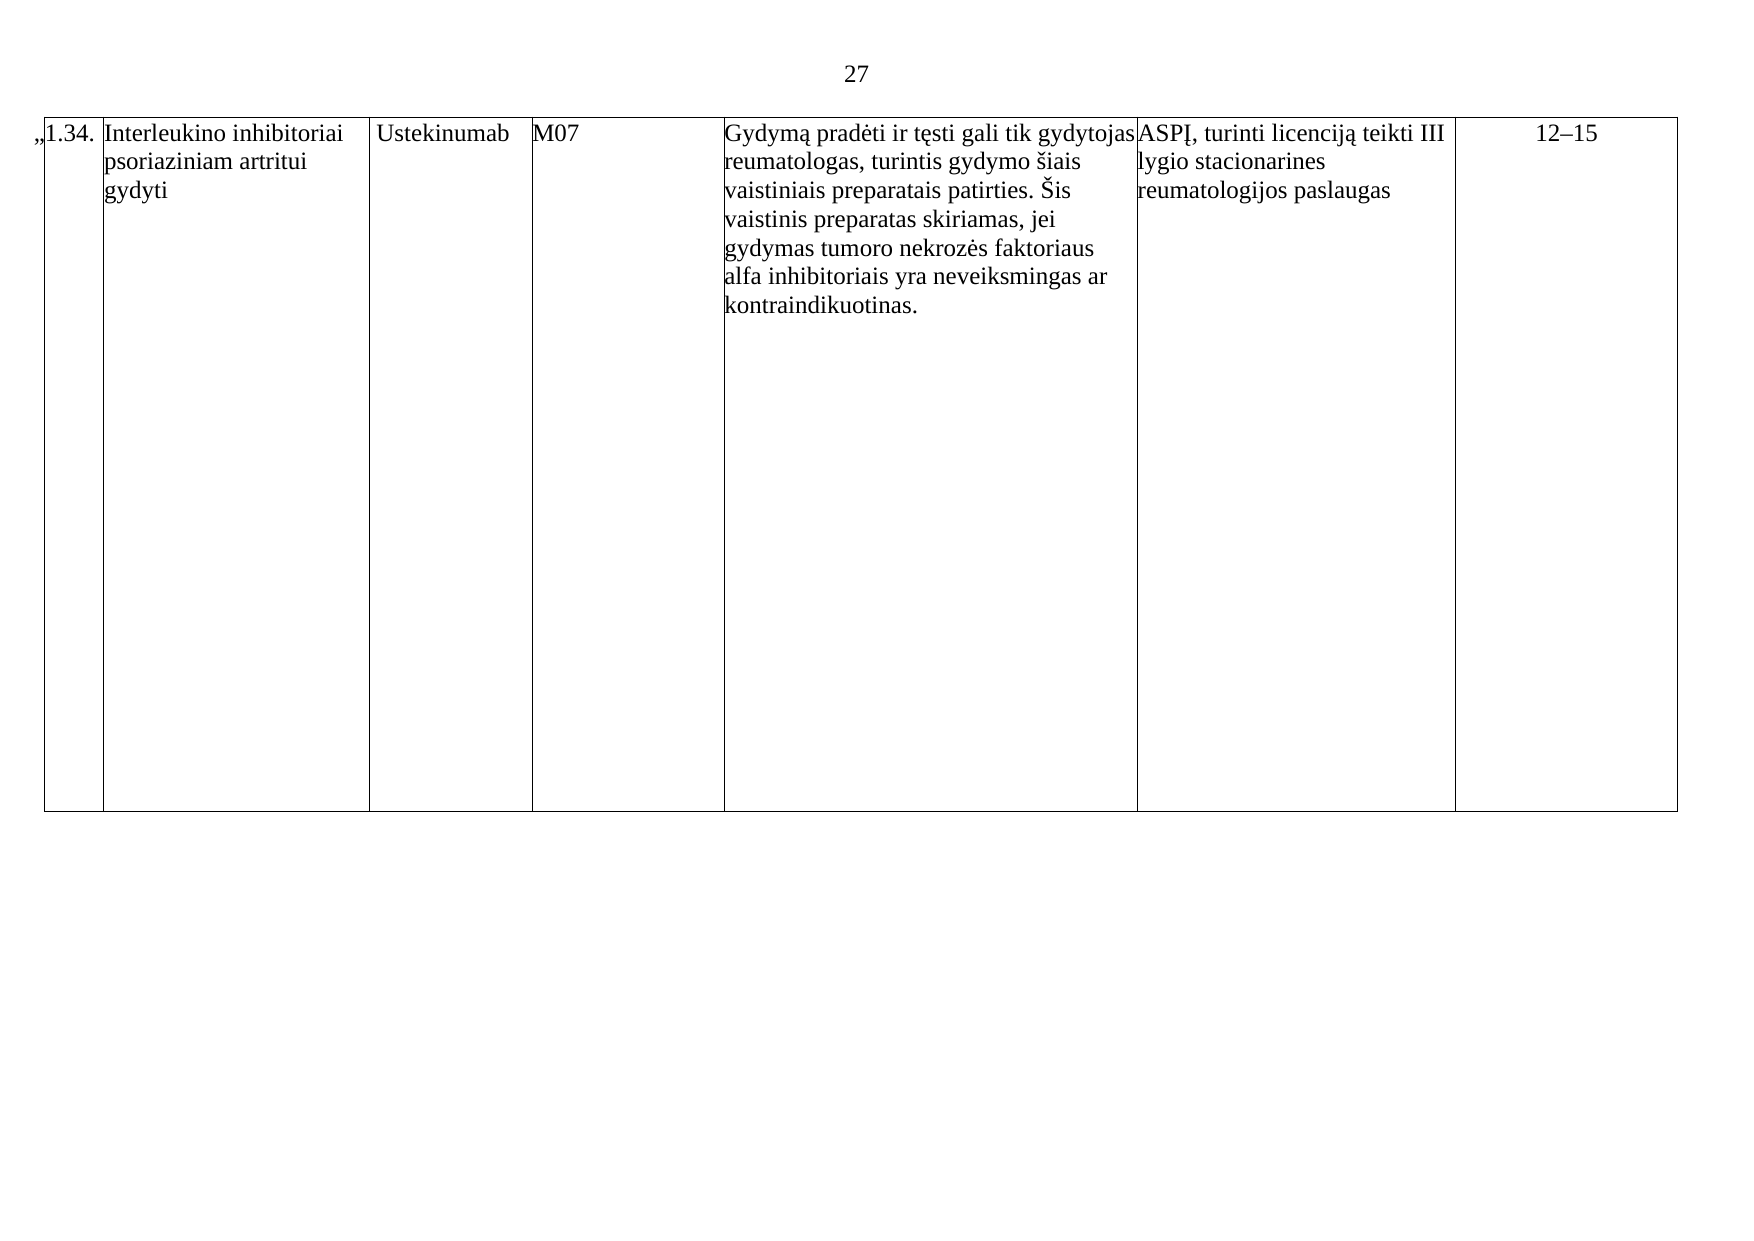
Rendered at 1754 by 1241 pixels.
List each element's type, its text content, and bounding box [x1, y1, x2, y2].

table_cell ASPĮ, turinti licenciją teikti III lygio stacionarines reumatologijos paslaugas [1138, 118, 1455, 811]
table_cell 12–15 [1456, 118, 1677, 811]
table_cell Interleukino inhibitoriai psoriaziniam artritui gydyti [104, 118, 369, 811]
table_cell „1.34. [45, 118, 103, 811]
table_cell M07 [533, 118, 724, 811]
table_cell Gydymą pradėti ir tęsti gali tik gydytojas reumatologas, turintis gydymo šiais vaistiniais preparatais patirties. Šis vaistinis preparatas skiriamas, jei gydymas tumoro nekrozės faktoriaus alfa inhibitoriais yra neveiksmingas ar kontraindikuotinas. [725, 118, 1137, 811]
table_cell [1678, 117, 1684, 811]
table_cell Ustekinumab [370, 118, 532, 811]
